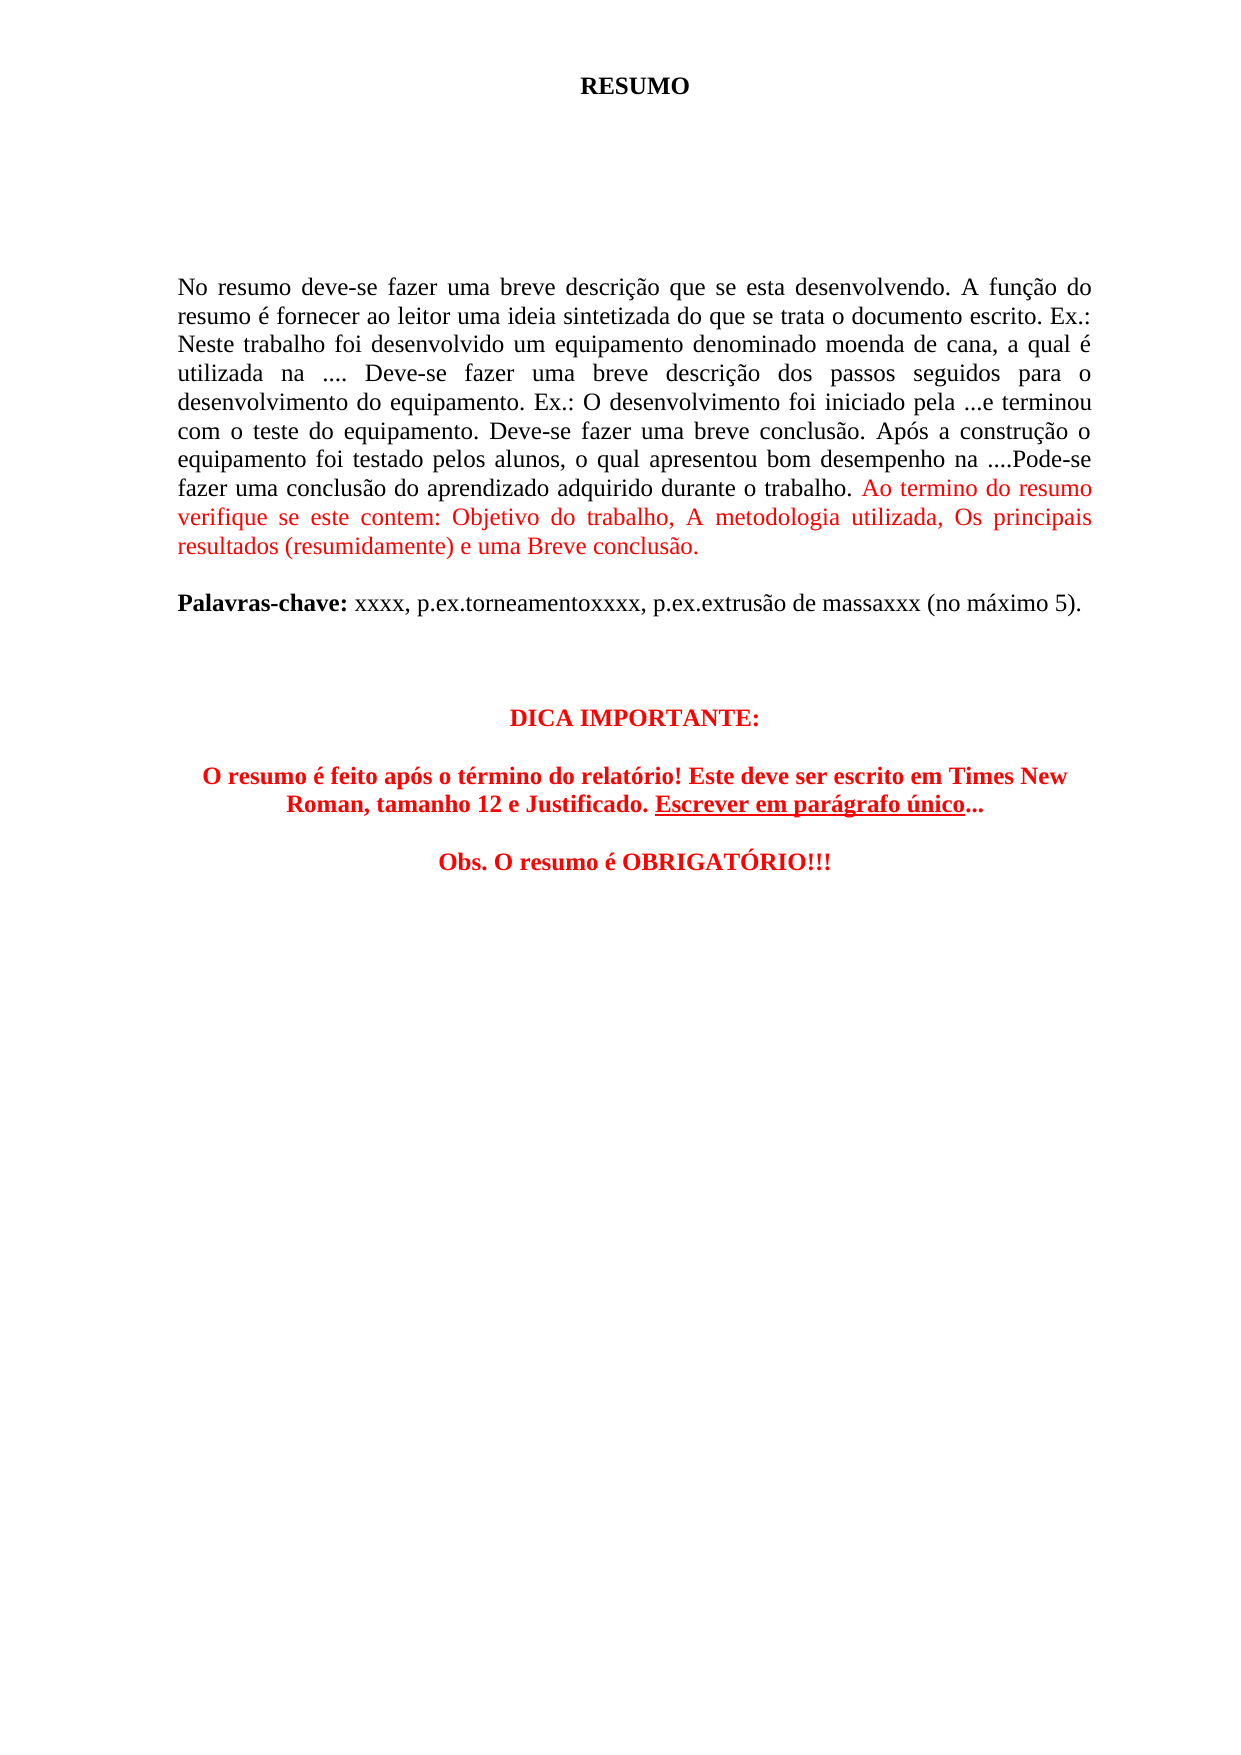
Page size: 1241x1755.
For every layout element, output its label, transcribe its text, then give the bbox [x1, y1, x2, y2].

text RESUMO [177, 71, 1093, 99]
text No resumo deve-se fazer uma breve descrição que se esta desenvolvendo. A função do resumo é fornecer ao leitor uma ideia sintetizada do que se trata o documento escrito. Ex.: Neste trabalho foi desenvolvido um equipamento denominado moenda de cana, a qual é utilizada na .... Deve-se fazer uma breve descrição dos passos seguidos para o desenvolvimento do equipamento. Ex.: O desenvolvimento foi iniciado pela ...e terminou com o teste do equipamento. Deve-se fazer uma breve conclusão. Após a construção o equipamento foi testado pelos alunos, o qual apresentou bom desempenho na ....Pode-se fazer uma conclusão do aprendizado adquirido durante o trabalho. Ao termino do resumo verifique se este contem: Objetivo do trabalho, A metodologia utilizada, Os principais resultados (resumidamente) e uma Breve conclusão. [177, 272, 1093, 559]
text DICA IMPORTANTE: [177, 703, 1093, 732]
text Palavras-chave: xxxx, p.ex.torneamentoxxxx, p.ex.extrusão de massaxxx (no máximo 5). [177, 588, 1093, 617]
text O resumo é feito após o término do relatório! Este deve ser escrito em Times New Roman, tamanho 12 e Justificado. Escrever em parágrafo único... [177, 761, 1093, 818]
text Obs. O resumo é OBRIGATÓRIO!!! [177, 847, 1093, 876]
